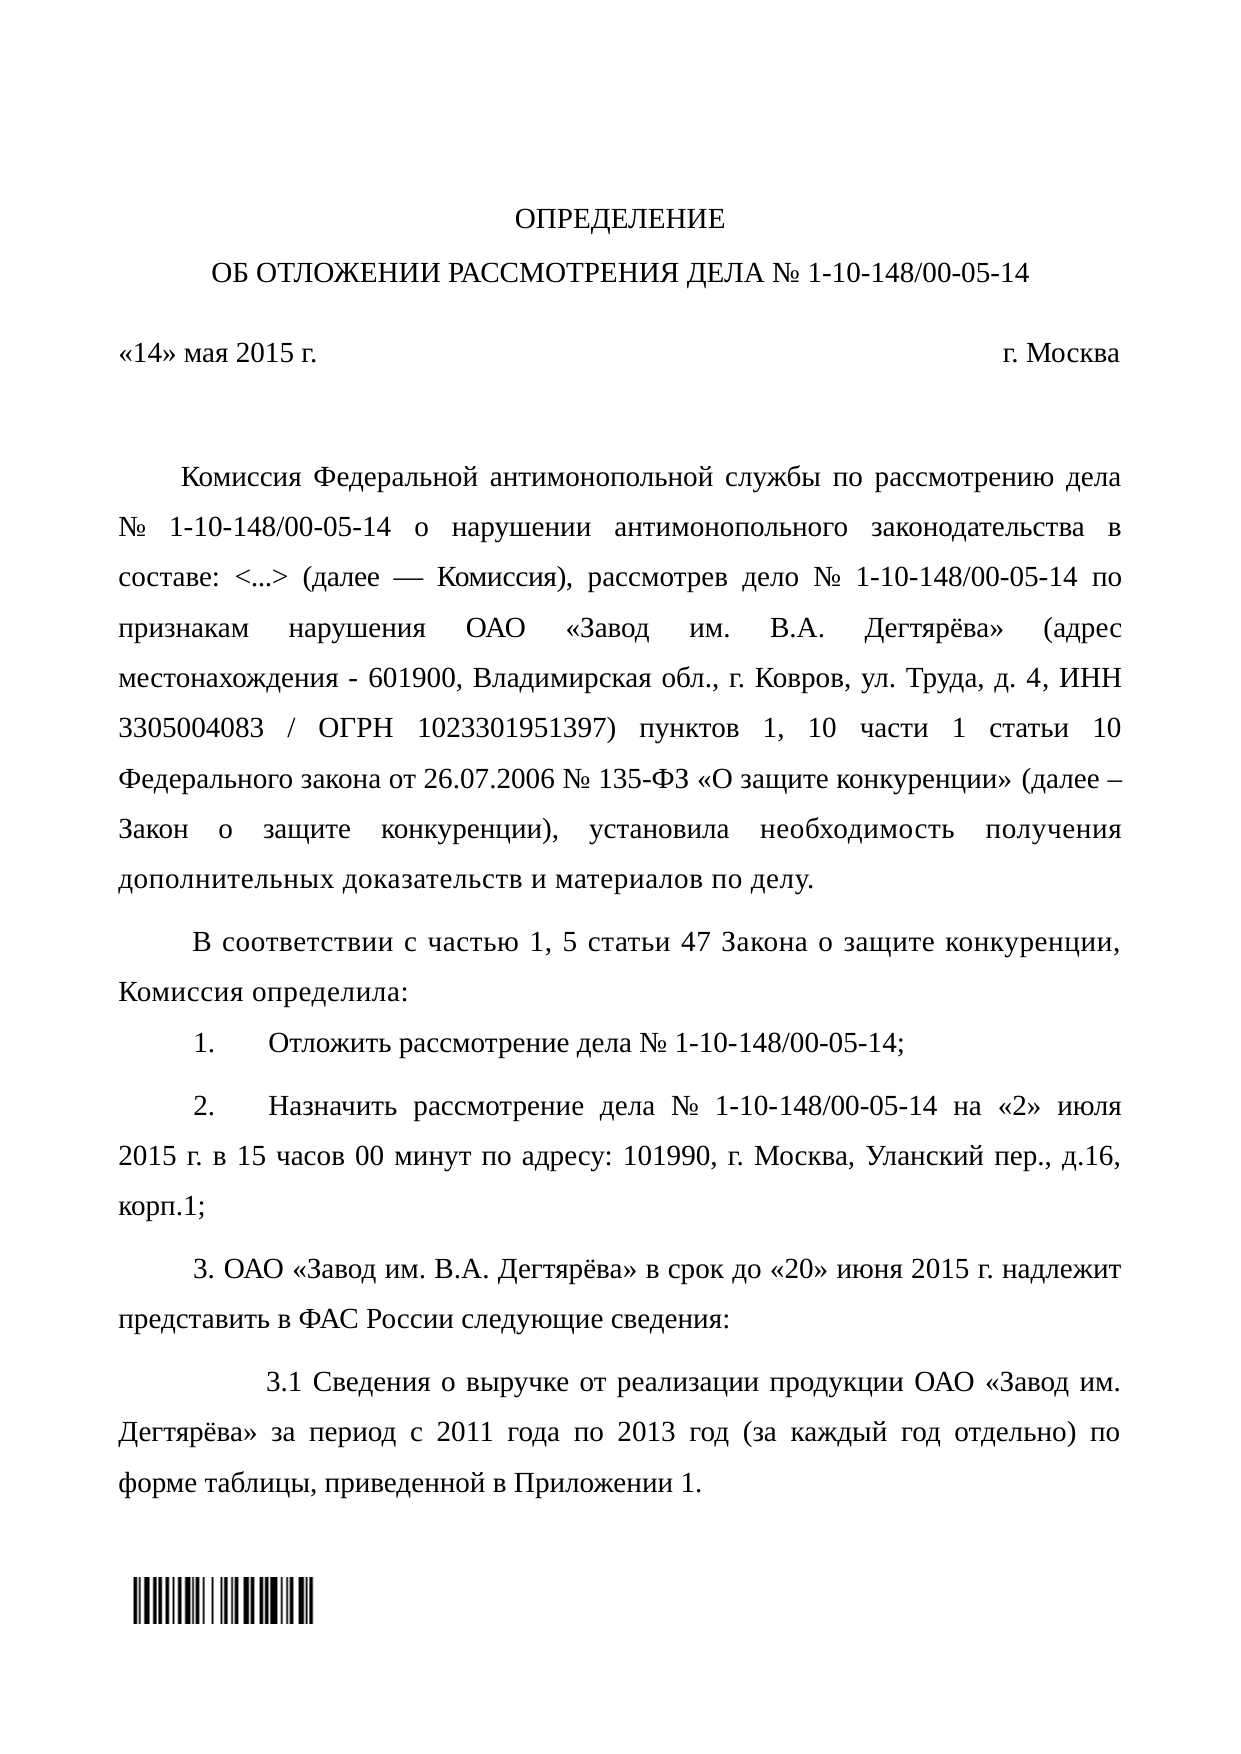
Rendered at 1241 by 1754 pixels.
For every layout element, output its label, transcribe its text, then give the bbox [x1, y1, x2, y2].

list 3. ОАО «Завод им. В.А. Дегтярёва» в срок до «20» июня 2015 г. надлежит представить в ФАС России следующие сведения: [118, 1251, 1122, 1335]
text ОБ ОТЛОЖЕНИИ РАССМОТРЕНИЯ ДЕЛА № 1-10-148/00-05-14 [118, 250, 1122, 291]
text Комиссия Федеральной антимонопольной службы по рассмотрению дела № 1-10-148/00-05-14 о нарушении антимонопольного законодательства в составе: <...> (далее — Комиссия), рассмотрев дело № 1-10-148/00-05-14 по признакам нарушения ОАО «Завод им. В.А. Дегтярёва» (адрес местонахождения - 601900, Владимирская обл., г. Ковров, ул. Труда, д. 4, ИНН 3305004083 / ОГРН 1023301951397) пунктов 1, 10 части 1 статьи 10 Федерального закона от 26.07.2006 № 135-ФЗ «О защите конкуренции» (далее – Закон о защите конкуренции), установила необходимость получения дополнительных доказательств и материалов по делу. [118, 459, 1122, 895]
picture [118, 1577, 331, 1624]
text ОПРЕДЕЛЕНИЕ [118, 196, 1122, 237]
list 3.1 Сведения о выручке от реализации продукции ОАО «Завод им. Дегтярёва» за период с 2011 года по 2013 год (за каждый год отдельно) по форме таблицы, приведенной в Приложении 1. [118, 1364, 1122, 1498]
list Назначить рассмотрение дела № 1-10-148/00-05-14 на «2» июля 2015 г. в 15 часов 00 минут по адресу: 101990, г. Москва, Уланский пер., д.16, корп.1; [118, 1088, 1122, 1222]
text «14» мая 2015 г. г. Москва [118, 335, 1122, 369]
list Отложить рассмотрение дела № 1-10-148/00-05-14; [118, 1025, 1122, 1058]
text В соответствии с частью 1, 5 статьи 47 Закона о защите конкуренции, Комиссия определила: [118, 924, 1122, 1008]
